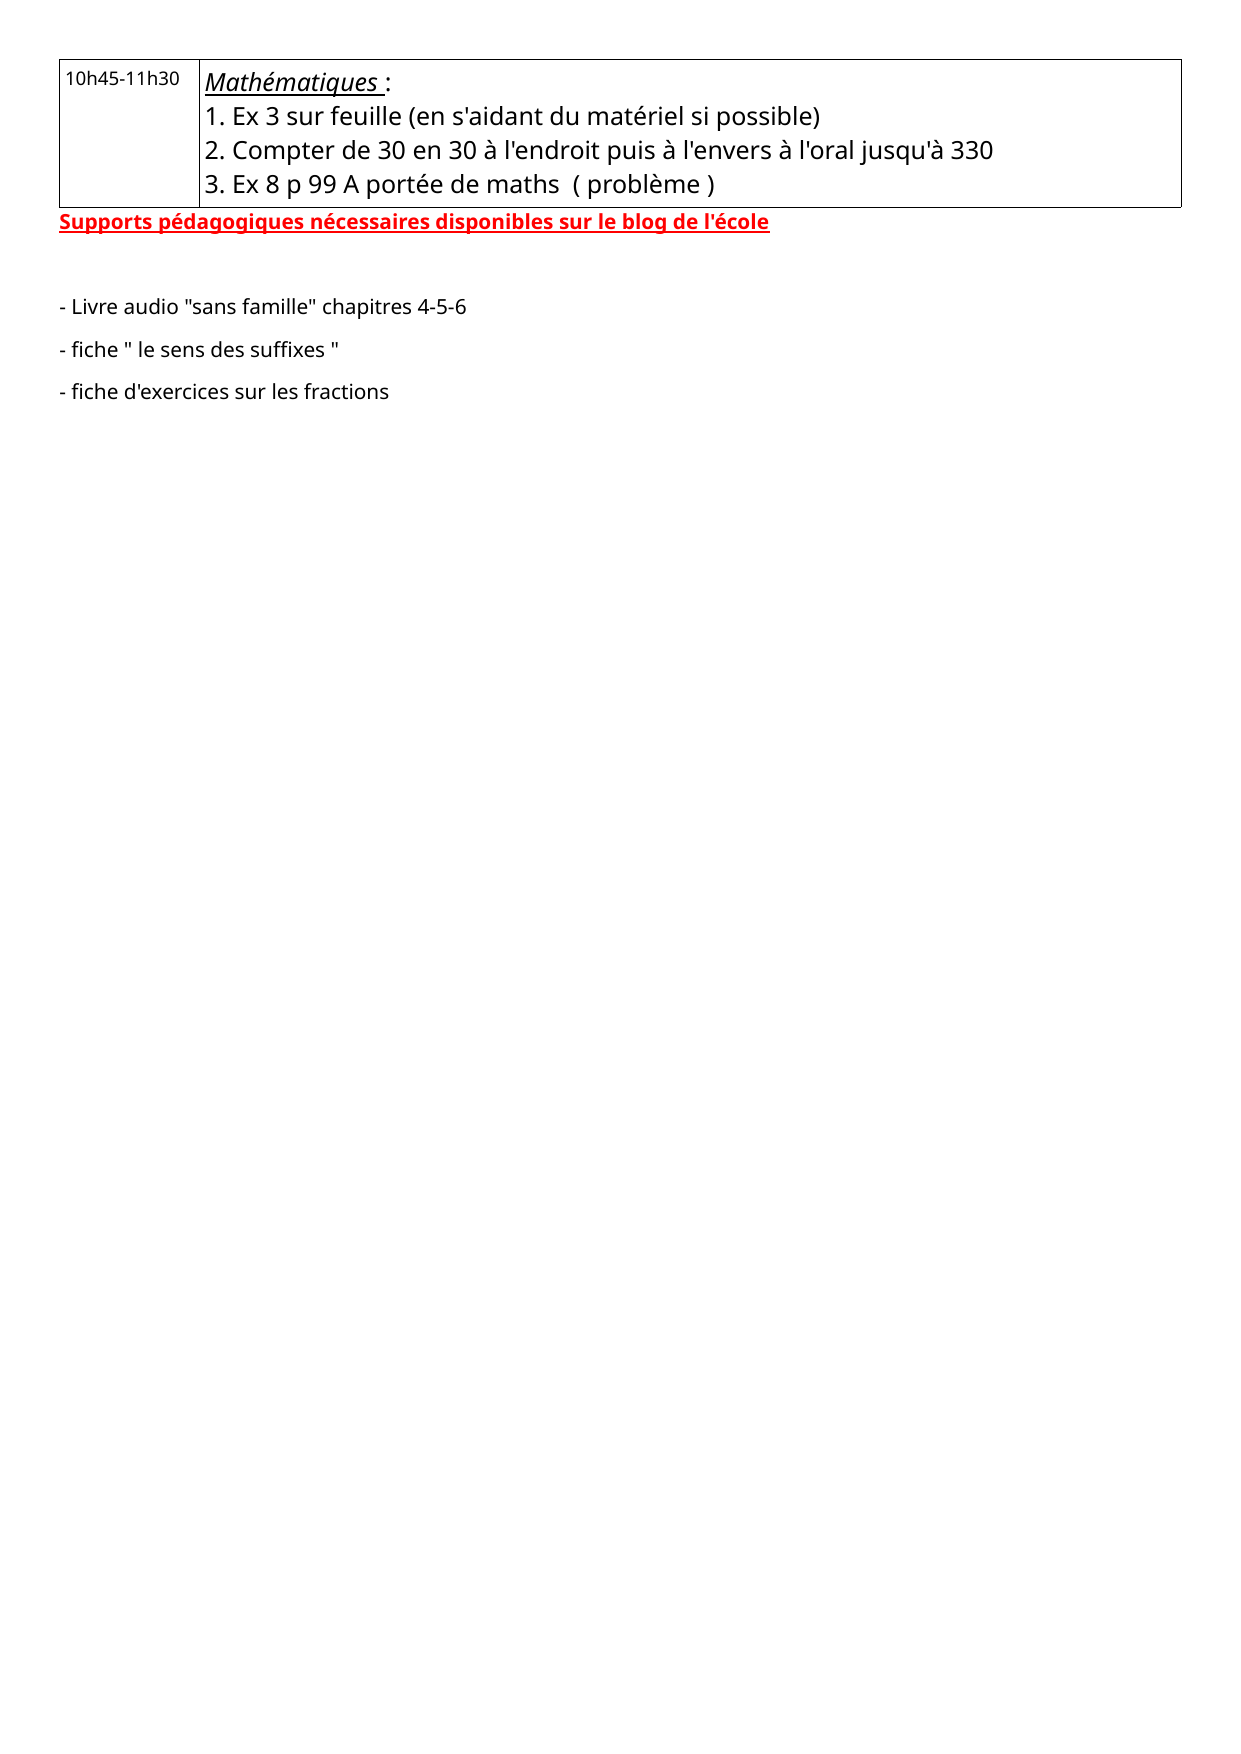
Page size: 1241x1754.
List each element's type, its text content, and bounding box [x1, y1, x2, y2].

table_cell Mathématiques : 1. Ex 3 sur feuille (en s'aidant du matériel si possible) 2. Compter de 30 en 30 à l'endroit puis à l'envers à l'oral jusqu'à 330 3. Ex 8 p 99 A portée de maths ( problème ) [200, 60, 1181, 207]
text - Livre audio "sans famille" chapitres 4-5-6 [59, 292, 1181, 321]
text - fiche " le sens des suffixes " [59, 335, 1181, 363]
text Supports pédagogiques nécessaires disponibles sur le blog de l'école [59, 208, 1181, 235]
table_cell 10h45-11h30 [60, 60, 199, 207]
text - fiche d'exercices sur les fractions [59, 377, 1181, 406]
